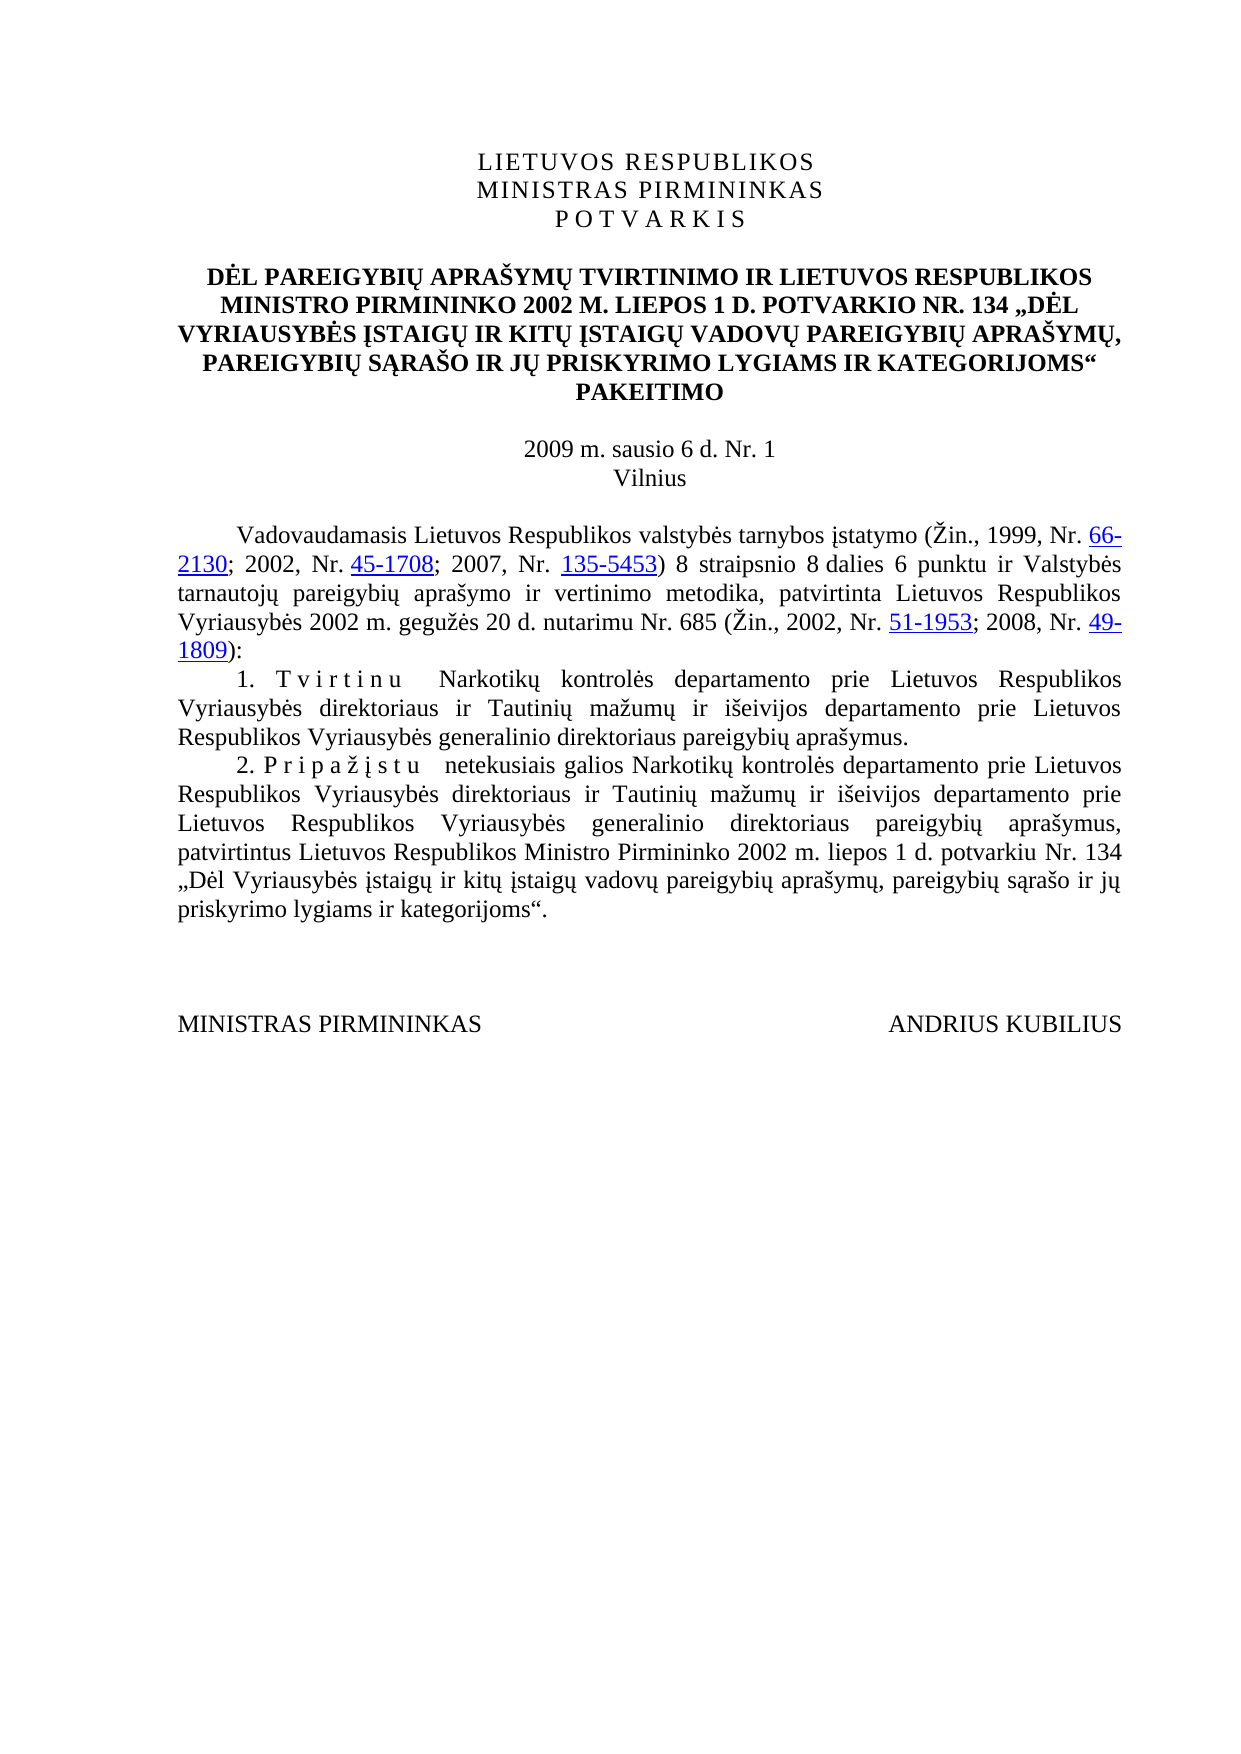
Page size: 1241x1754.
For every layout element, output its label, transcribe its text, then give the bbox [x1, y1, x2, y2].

text Vilnius [177, 463, 1122, 492]
text 2009 m. sausio 6 d. Nr. 1 [177, 434, 1122, 463]
text DĖL PAREIGYBIŲ APRAŠYMŲ TVIRTINIMO IR LIETUVOS RESPUBLIKOS MINISTRO PIRMININKO 2002 M. LIEPOS 1 D. POTVARKIO NR. 134 „DĖL VYRIAUSYBĖS ĮSTAIGŲ IR KITŲ ĮSTAIGŲ VADOVŲ PAREIGYBIŲ APRAŠYMŲ, PAREIGYBIŲ SĄRAŠO IR JŲ PRISKYRIMO LYGIAMS IR KATEGORIJOMS“ PAKEITIMO [177, 262, 1122, 406]
text 2. Pripažįstu netekusiais galios Narkotikų kontrolės departamento prie Lietuvos Respublikos Vyriausybės direktoriaus ir Tautinių mažumų ir išeivijos departamento prie Lietuvos Respublikos Vyriausybės generalinio direktoriaus pareigybių aprašymus, patvirtintus Lietuvos Respublikos Ministro Pirmininko 2002 m. liepos 1 d. potvarkiu Nr. 134 „Dėl Vyriausybės įstaigų ir kitų įstaigų vadovų pareigybių aprašymų, pareigybių sąrašo ir jų priskyrimo lygiams ir kategorijoms“. [177, 751, 1122, 923]
text POTVARKIS [177, 204, 1122, 233]
text LIETUVOS RESPUBLIKOS [177, 147, 1122, 176]
text 1. Tvirtinu Narkotikų kontrolės departamento prie Lietuvos Respublikos Vyriausybės direktoriaus ir Tautinių mažumų ir išeivijos departamento prie Lietuvos Respublikos Vyriausybės generalinio direktoriaus pareigybių aprašymus. [177, 664, 1122, 751]
text MINISTRAS PIRMININKAS [177, 176, 1122, 204]
text Vadovaudamasis Lietuvos Respublikos valstybės tarnybos įstatymo (Žin., 1999, Nr. 66-2130; 2002, Nr. 45-1708; 2007, Nr. 135-5453) 8 straipsnio 8 dalies 6 punktu ir Valstybės tarnautojų pareigybių aprašymo ir vertinimo metodika, patvirtinta Lietuvos Respublikos Vyriausybės 2002 m. gegužės 20 d. nutarimu Nr. 685 (Žin., 2002, Nr. 51-1953; 2008, Nr. 49-1809): [177, 521, 1122, 664]
text MINISTRAS PIRMININKAS ANDRIUS KUBILIUS [177, 1009, 1122, 1038]
